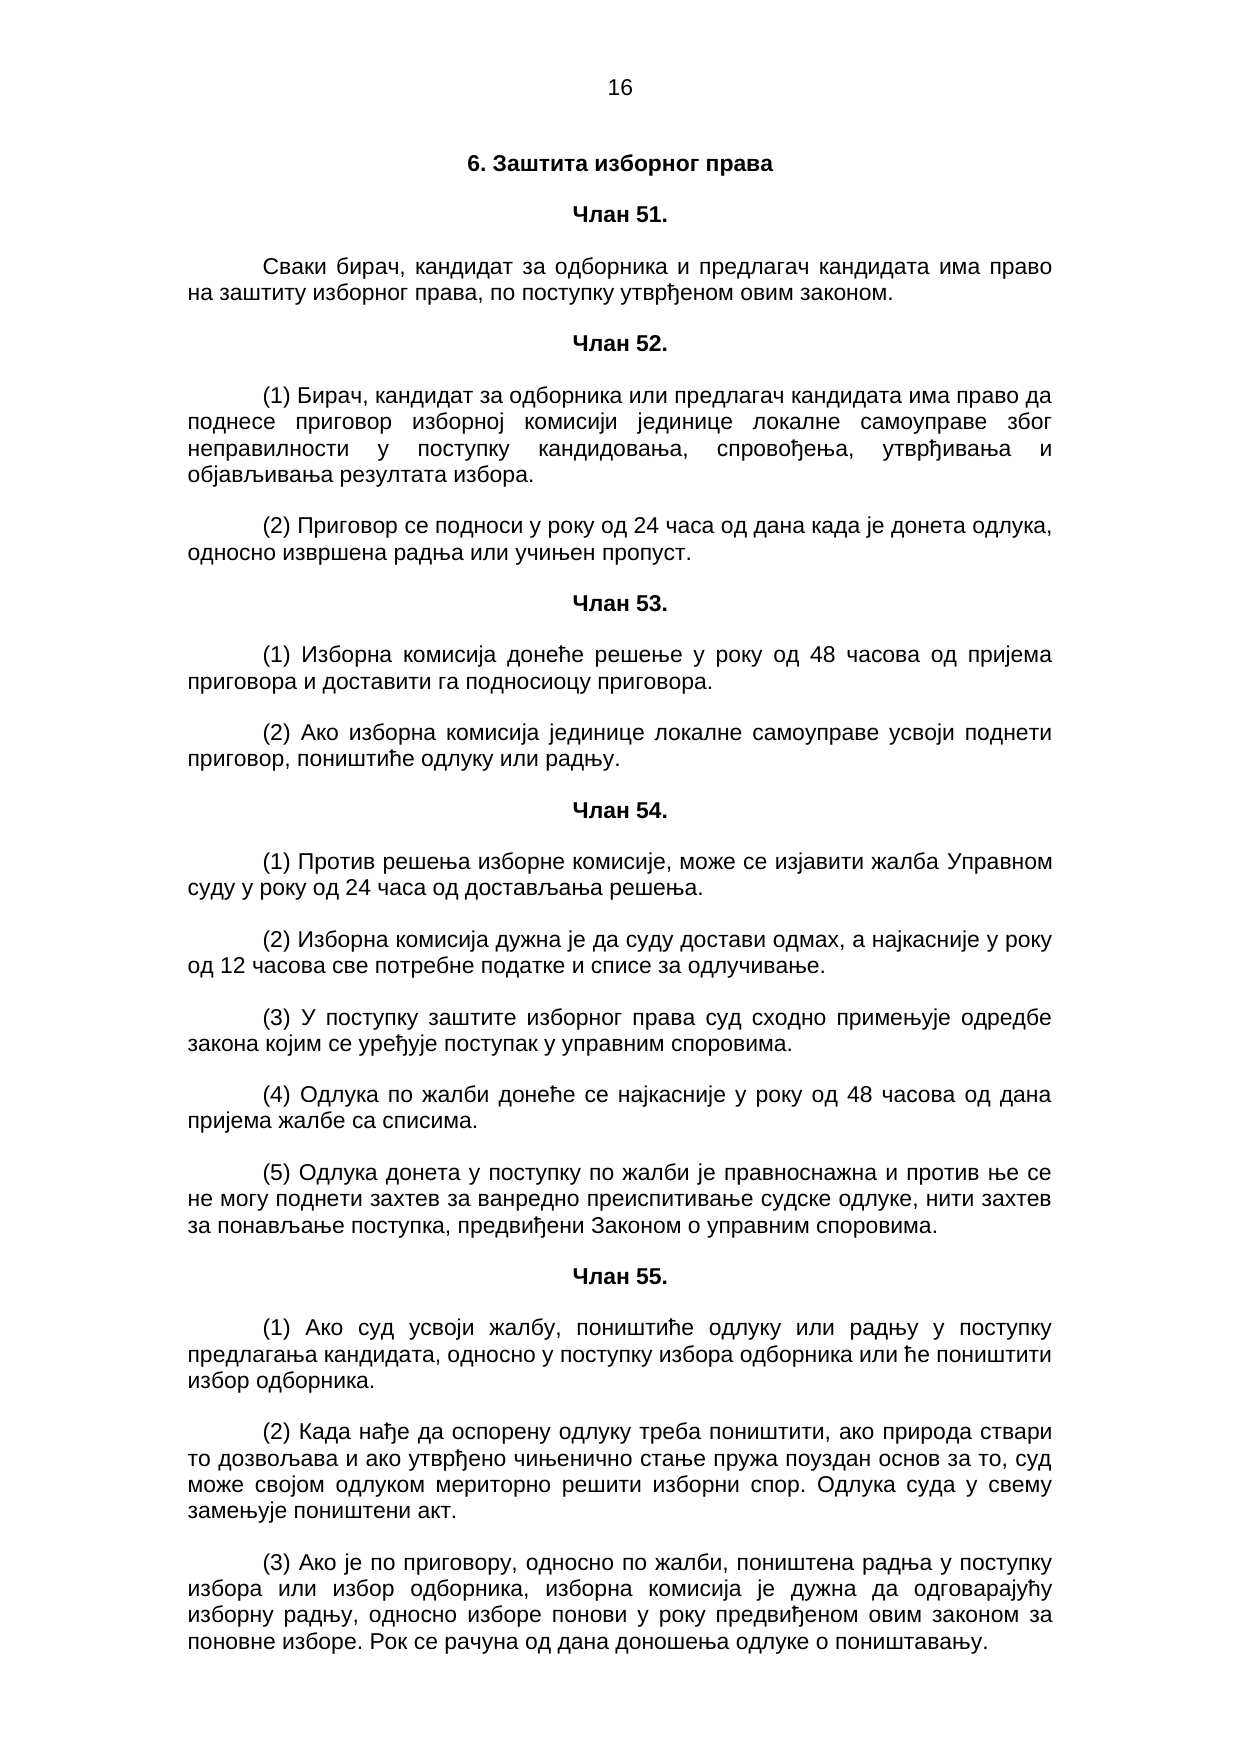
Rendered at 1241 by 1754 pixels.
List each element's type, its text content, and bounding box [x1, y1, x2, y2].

text (1) Против решења изборне комисије, може се изјавити жалба Управном суду у року од 24 часа од достављања решења. [187, 848, 1053, 901]
text Члан 51. [187, 201, 1053, 228]
text (2) Када нађе да оспорену одлуку треба поништити, ако природа ствари то дозвољава и ако утврђено чињенично стање пружа поуздан основ за то, суд може својом одлуком мериторно решити изборни спор. Одлука суда у свему замењује поништени акт. [187, 1418, 1053, 1524]
text (5) Одлука донета у поступку по жалби је правноснажна и против ње се не могу поднети захтев за ванредно преиспитивање судске одлуке, нити захтев за понављање поступка, предвиђени Законом о управним споровима. [187, 1159, 1053, 1238]
text (3) Ако је по приговору, односно по жалби, поништена радња у поступку избора или избор одборника, изборна комисија је дужна да одговарајућу изборну радњу, односно изборе понови у року предвиђеном овим законом за поновне изборе. Рок се рачуна од дана доношења одлуке о поништавању. [187, 1549, 1053, 1654]
text Члан 54. [187, 797, 1053, 823]
text Члан 55. [187, 1263, 1053, 1289]
text (1) Бирач, кандидат за одборника или предлагач кандидата има право да поднесе приговор изборној комисији јединице локалне самоуправе због неправилности у поступку кандидовања, спровођења, утврђивања и објављивања резултата избора. [187, 382, 1053, 487]
text Члан 52. [187, 330, 1053, 357]
text (3) У поступку заштите изборног права суд сходно примењује одредбе закона којим се уређује поступак у управним споровима. [187, 1003, 1053, 1056]
text (1) Изборна комисија донеће решење у року од 48 часова од пријема приговора и доставити га подносиоцу приговора. [187, 641, 1053, 694]
text Сваки бирач, кандидат за одборника и предлагач кандидата има право на заштиту изборног права, по поступку утврђеном овим законом. [187, 253, 1053, 305]
text 6. Заштита изборног права [262, 150, 978, 176]
text (4) Одлука по жалби донеће се најкасније у року од 48 часова од дана пријема жалбе са списима. [187, 1081, 1053, 1134]
text (2) Приговор се подноси у року од 24 часа од дана када је донета одлука, односно извршена радња или учињен пропуст. [187, 512, 1053, 565]
text Члан 53. [187, 590, 1053, 616]
text (1) Ако суд усвоји жалбу, поништиће одлуку или радњу у поступку предлагања кандидата, односно у поступку избора одборника или ће поништити избор одборника. [187, 1314, 1053, 1393]
text (2) Изборна комисија дужна је да суду достави одмах, а најкасније у року од 12 часова све потребне податке и списе за одлучивање. [187, 926, 1053, 978]
text (2) Ако изборна комисија јединице локалне самоуправе усвоји поднети приговор, поништиће одлуку или радњу. [187, 719, 1053, 772]
